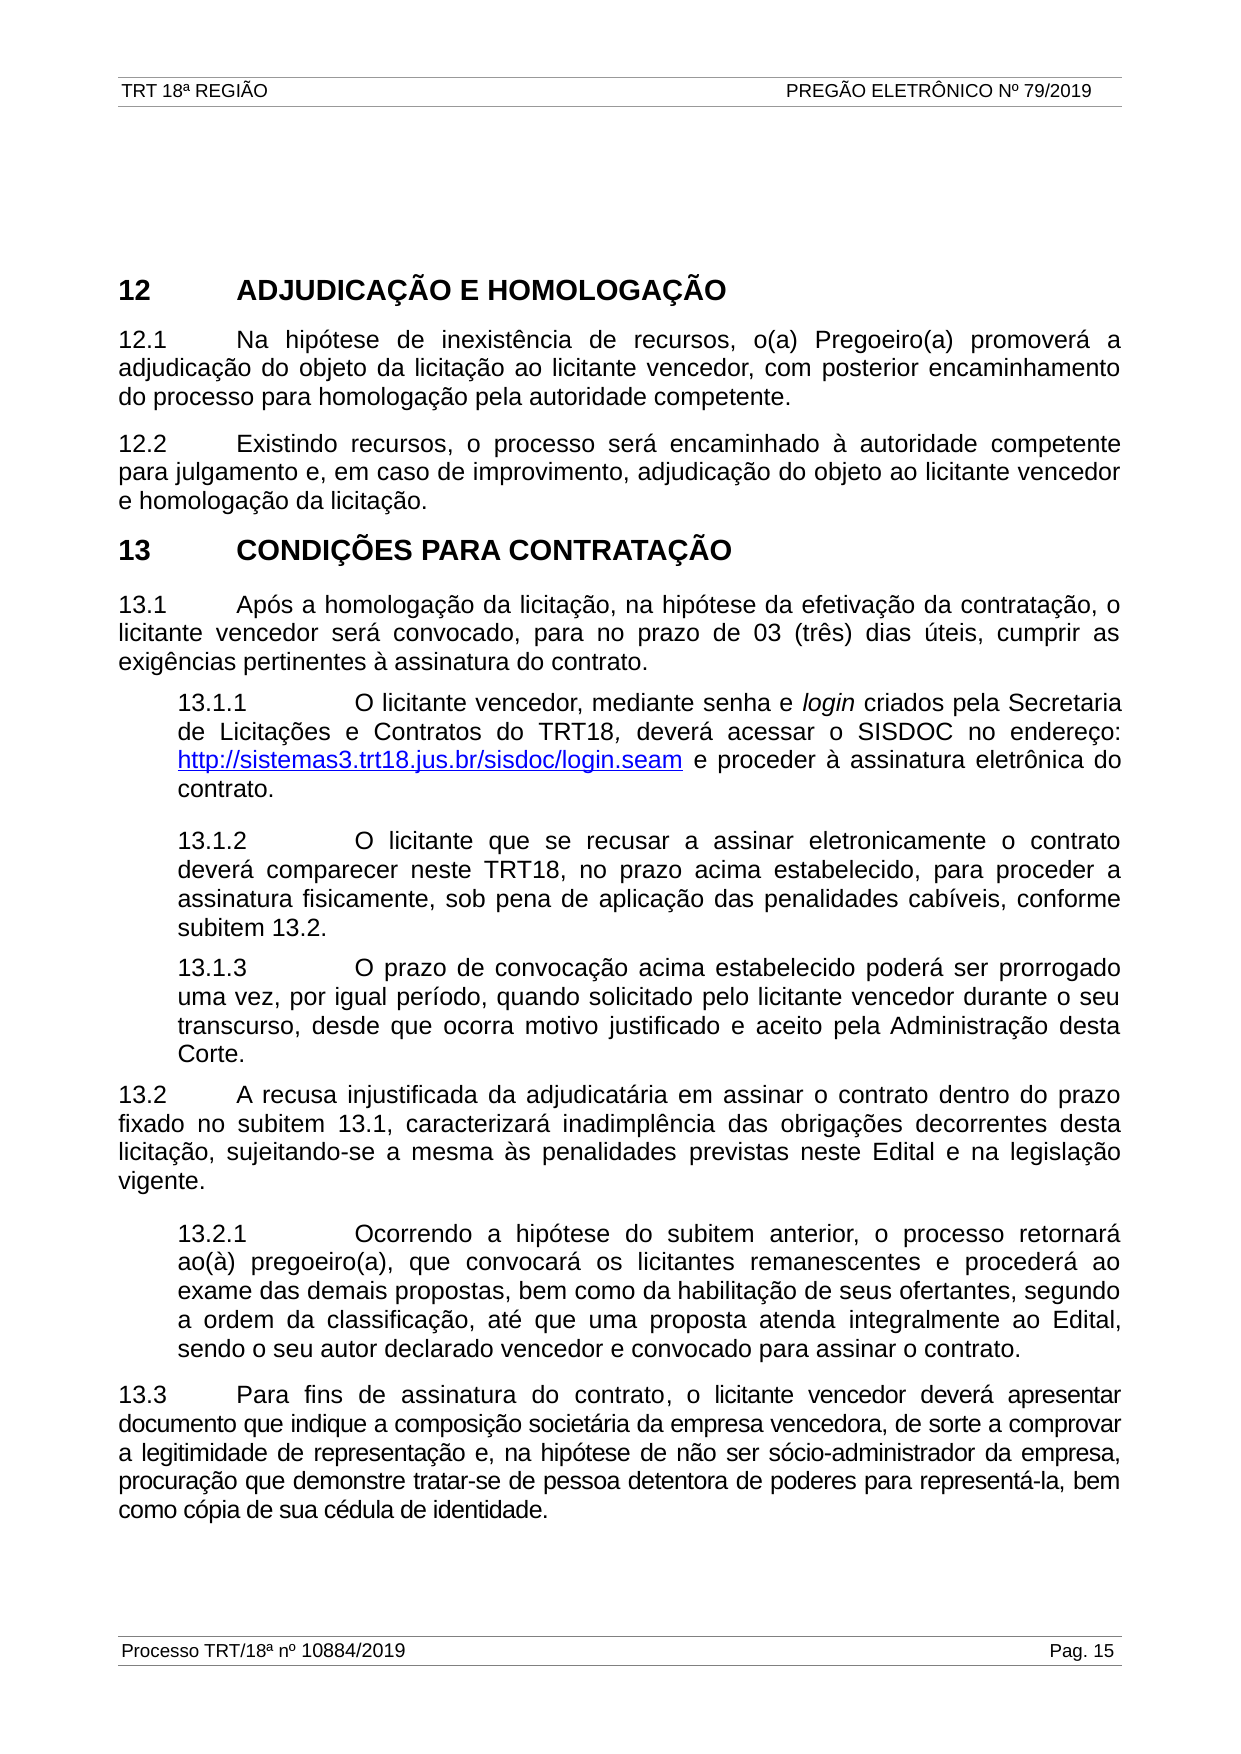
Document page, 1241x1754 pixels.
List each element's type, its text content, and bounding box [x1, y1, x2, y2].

text 12.1 Na hipótese de inexistência de recursos, o(a) Pregoeiro(a) promoverá a adjudicação do objeto da licitação ao licitante vencedor, com posterior encaminhamento do processo para homologação pela autoridade competente. [118, 325, 1122, 411]
text 13.1.1 O licitante vencedor, mediante senha e login criados pela Secretaria de Licitações e Contratos do TRT18, deverá acessar o SISDOC no endereço: http://sistemas3.trt18.jus.br/sisdoc/login.seam e proceder à assinatura eletrônica do contrato. [177, 688, 1122, 803]
text 12 ADJUDICAÇÃO E HOMOLOGAÇÃO [118, 273, 1122, 307]
text 12.2 Existindo recursos, o processo será encaminhado à autoridade competente para julgamento e, em caso de improvimento, adjudicação do objeto ao licitante vencedor e homologação da licitação. [118, 429, 1122, 515]
list 13.1.2 O licitante que se recusar a assinar eletronicamente o contrato deverá comparecer neste TRT18, no prazo acima estabelecido, para proceder a assinatura fisicamente, sob pena de aplicação das penalidades cabíveis, conforme subitem 13.2. [177, 826, 1122, 941]
text 13.3 Para fins de assinatura do contrato, o licitante vencedor deverá apresentar documento que indique a composição societária da empresa vencedora, de sorte a comprovar a legitimidade de representação e, na hipótese de não ser sócio-administrador da empresa, procuração que demonstre tratar-se de pessoa detentora de poderes para representá-la, bem como cópia de sua cédula de identidade. [118, 1380, 1122, 1524]
list 13.1.3 O prazo de convocação acima estabelecido poderá ser prorrogado uma vez, por igual período, quando solicitado pelo licitante vencedor durante o seu transcurso, desde que ocorra motivo justificado e aceito pela Administração desta Corte. [177, 953, 1122, 1068]
text 13.2 A recusa injustificada da adjudicatária em assinar o contrato dentro do prazo fixado no subitem 13.1, caracterizará inadimplência das obrigações decorrentes desta licitação, sujeitando-se a mesma às penalidades previstas neste Edital e na legislação vigente. [118, 1080, 1122, 1195]
list 13.2.1 Ocorrendo a hipótese do subitem anterior, o processo retornará ao(à) pregoeiro(a), que convocará os licitantes remanescentes e procederá ao exame das demais propostas, bem como da habilitação de seus ofertantes, segundo a ordem da classificação, até que uma proposta atenda integralmente ao Edital, sendo o seu autor declarado vencedor e convocado para assinar o contrato. [177, 1218, 1122, 1362]
text 13 CONDIÇÕES PARA CONTRATAÇÃO [118, 533, 1122, 566]
text 13.1 Após a homologação da licitação, na hipótese da efetivação da contratação, o licitante vencedor será convocado, para no prazo de 03 (três) dias úteis, cumprir as exigências pertinentes à assinatura do contrato. [118, 590, 1122, 676]
